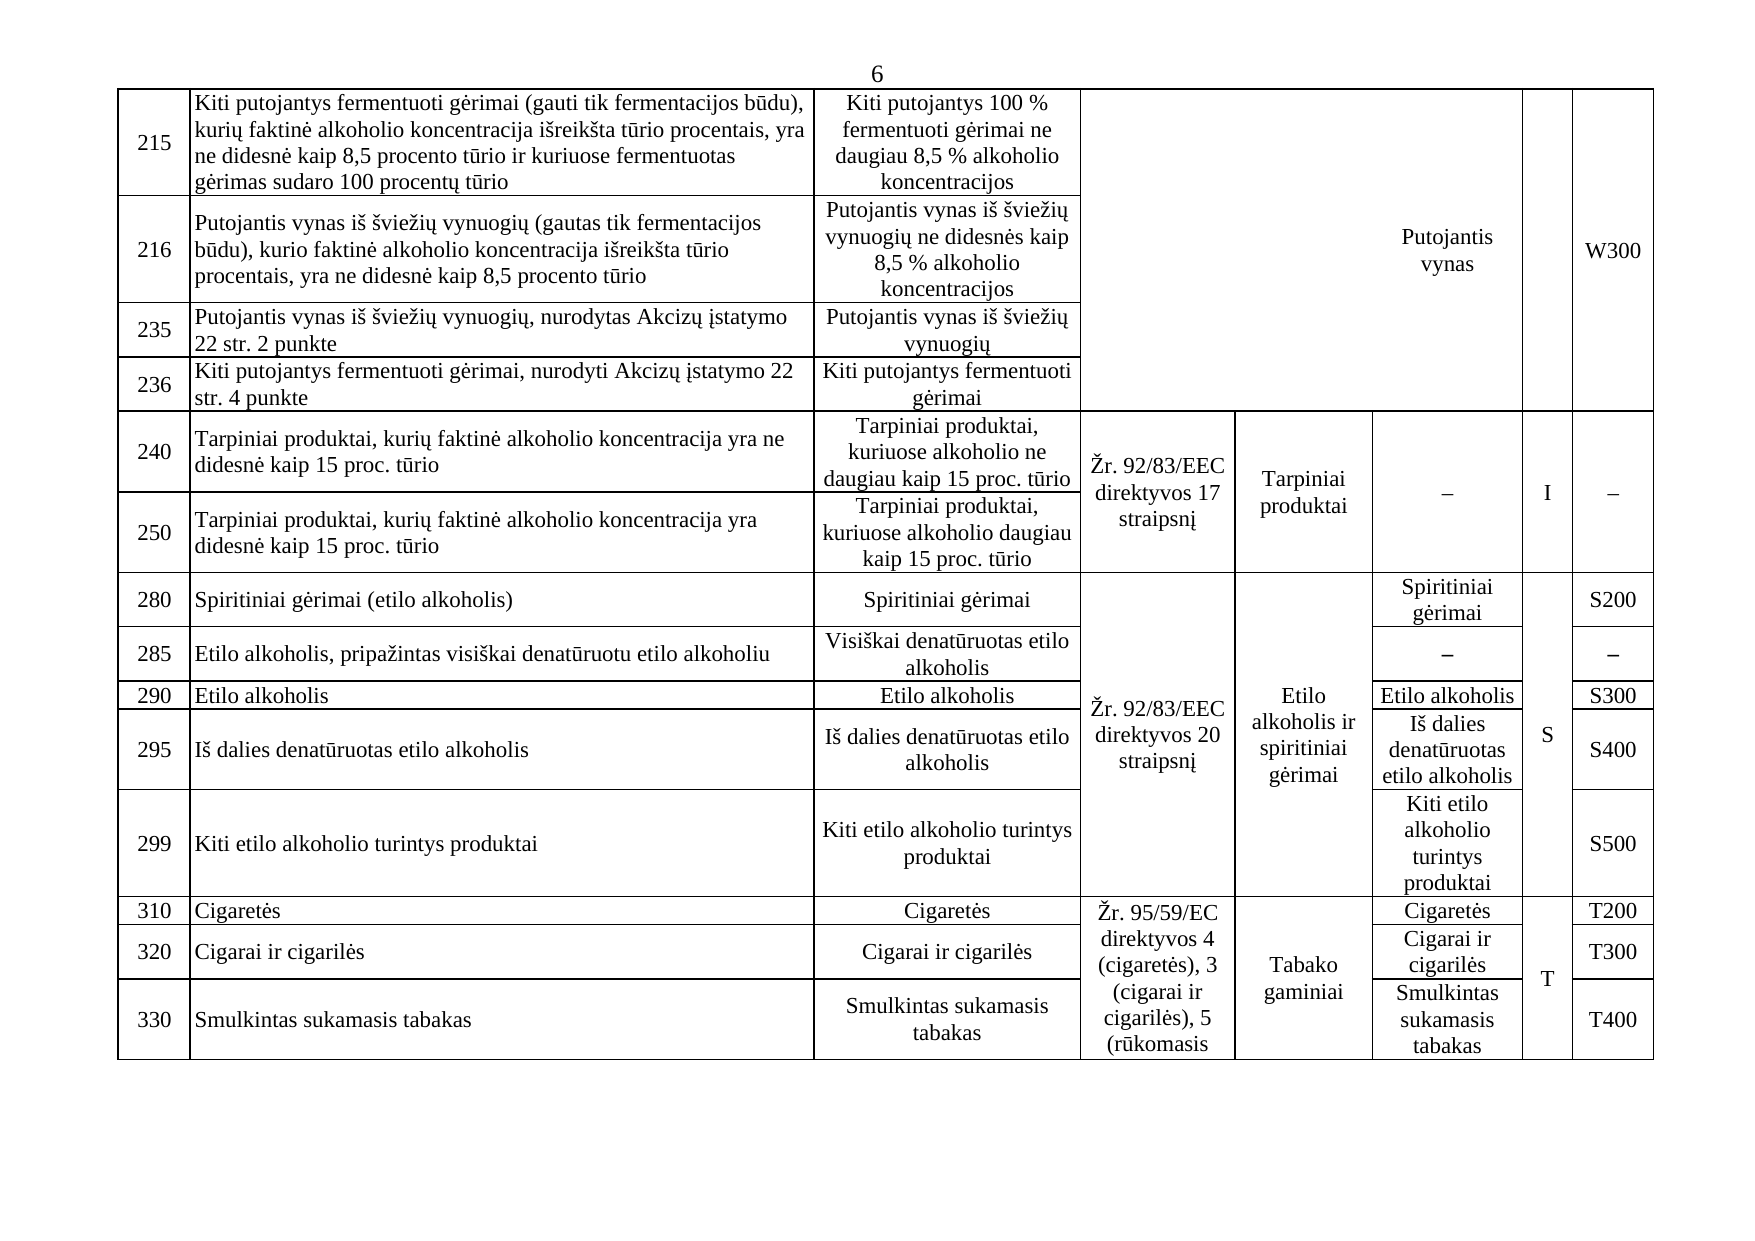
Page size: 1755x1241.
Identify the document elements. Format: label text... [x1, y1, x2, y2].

table_cell 295 [119, 710, 189, 789]
table_cell 236 [119, 358, 189, 410]
table_cell Kiti putojantys fermentuoti gėrimai [815, 358, 1080, 410]
table_cell Žr. 92/83/EEC direktyvos 20 straipsnį [1081, 573, 1234, 896]
table_cell Kiti putojantys 100 % fermentuoti gėrimai ne daugiau 8,5 % alkoholio koncentracijos [815, 90, 1080, 195]
table_cell Kiti putojantys fermentuoti gėrimai (gauti tik fermentacijos būdu), kurių faktinė alkoholio koncentracija išreikšta tūrio procentais, yra ne didesnė kaip 8,5 procento tūrio ir kuriuose fermentuotas gėrimas sudaro 100 procentų tūrio [191, 90, 813, 195]
table_cell Žr. 95/59/EC direktyvos 4 (cigaretės), 3 (cigarai ir cigarilės), 5 (rūkomasis tabakas), 6 (smulkintas sukamasis tabakas) straipsnius [1081, 897, 1234, 1058]
table_cell Etilo alkoholis [1373, 682, 1522, 708]
table_cell Kiti putojantys fermentuoti gėrimai, nurodyti Akcizų įstatymo 22 str. 4 punkte [191, 358, 813, 410]
table_cell S300 [1573, 682, 1653, 708]
table_cell Spiritiniai gėrimai [815, 573, 1080, 626]
table_cell Putojantis vynas iš šviežių vynuogių ne didesnės kaip 8,5 % alkoholio koncentracijos [815, 196, 1080, 302]
table_cell Putojantis vynas iš šviežių vynuogių [815, 303, 1080, 356]
table_cell S400 [1573, 710, 1653, 789]
table_cell 320 [119, 925, 189, 978]
table_cell 330 [119, 980, 189, 1058]
table_cell Tarpiniai produktai, kurių faktinė alkoholio koncentracija yra ne didesnė kaip 15 proc. tūrio [191, 412, 813, 491]
table_cell T300 [1573, 925, 1653, 978]
table_cell Iš dalies denatūruotas etilo alkoholis [815, 710, 1080, 789]
table_cell S500 [1573, 790, 1653, 896]
table_cell Tarpiniai produktai, kurių faktinė alkoholio koncentracija yra didesnė kaip 15 proc. tūrio [191, 493, 813, 572]
table_cell S [1523, 573, 1572, 896]
table_cell [1235, 90, 1372, 410]
table_cell Tarpiniai produktai, kuriuose alkoholio ne daugiau kaip 15 proc. tūrio [815, 412, 1080, 491]
table_cell Cigarai ir cigarilės [1373, 925, 1522, 978]
table_cell Smulkintas sukamasis tabakas [1373, 980, 1522, 1058]
table_cell – [1373, 627, 1522, 680]
table_cell Putojantis vynas [1372, 90, 1522, 410]
table_cell Cigarai ir cigarilės [191, 925, 813, 978]
table_cell 310 [119, 897, 189, 923]
table_cell 240 [119, 412, 189, 491]
table_cell [1523, 90, 1572, 410]
table_cell I [1523, 412, 1572, 572]
table_cell – [1373, 412, 1522, 572]
table_cell 280 [119, 573, 189, 626]
table_cell 285 [119, 627, 189, 680]
table_cell Putojantis vynas iš šviežių vynuogių, nurodytas Akcizų įstatymo 22 str. 2 punkte [191, 303, 813, 356]
table_cell 215 [119, 90, 189, 195]
table_cell Etilo alkoholis, pripažintas visiškai denatūruotu etilo alkoholiu [191, 627, 813, 680]
table_cell Iš dalies denatūruotas etilo alkoholis [191, 710, 813, 789]
table_cell 299 [119, 790, 189, 896]
table_cell W300 [1573, 90, 1653, 410]
table_cell Iš dalies denatūruotas etilo alkoholis [1373, 710, 1522, 789]
table_cell T [1523, 897, 1572, 1058]
table_cell Kiti etilo alkoholio turintys produktai [191, 790, 813, 896]
table_cell S200 [1573, 573, 1653, 626]
table_cell Smulkintas sukamasis tabakas [815, 980, 1080, 1058]
table_cell [1081, 90, 1235, 410]
table_cell Cigaretės [815, 897, 1080, 923]
table_cell Etilo alkoholis [191, 682, 813, 708]
table_cell – [1573, 627, 1653, 680]
table_cell Cigarai ir cigarilės [815, 925, 1080, 978]
table_cell Tabako gaminiai [1236, 897, 1372, 1058]
table_cell T400 [1573, 980, 1653, 1058]
table_cell Etilo alkoholis ir spiritiniai gėrimai [1236, 573, 1372, 896]
table_cell Putojantis vynas iš šviežių vynuogių (gautas tik fermentacijos būdu), kurio faktinė alkoholio koncentracija išreikšta tūrio procentais, yra ne didesnė kaip 8,5 procento tūrio [191, 196, 813, 302]
table_cell Smulkintas sukamasis tabakas [191, 980, 813, 1058]
table_cell Kiti etilo alkoholio turintys produktai [815, 790, 1080, 896]
table_cell Žr. 92/83/EEC direktyvos 17 straipsnį [1081, 412, 1234, 572]
table_cell T200 [1573, 897, 1653, 923]
table_cell Cigaretės [191, 897, 813, 923]
table_cell 290 [119, 682, 189, 708]
table_cell Etilo alkoholis [815, 682, 1080, 708]
table_cell Cigaretės [1373, 897, 1522, 923]
table_cell Spiritiniai gėrimai [1373, 573, 1522, 626]
table_cell Spiritiniai gėrimai (etilo alkoholis) [191, 573, 813, 626]
table_cell – [1573, 412, 1653, 572]
table_cell Tarpiniai produktai, kuriuose alkoholio daugiau kaip 15 proc. tūrio [815, 493, 1080, 572]
table_cell 216 [119, 196, 189, 302]
table_cell Tarpiniai produktai [1236, 412, 1372, 572]
table_cell 235 [119, 303, 189, 356]
table_cell Kiti etilo alkoholio turintys produktai [1373, 790, 1522, 896]
table_cell Visiškai denatūruotas etilo alkoholis [815, 627, 1080, 680]
table_cell 250 [119, 493, 189, 572]
